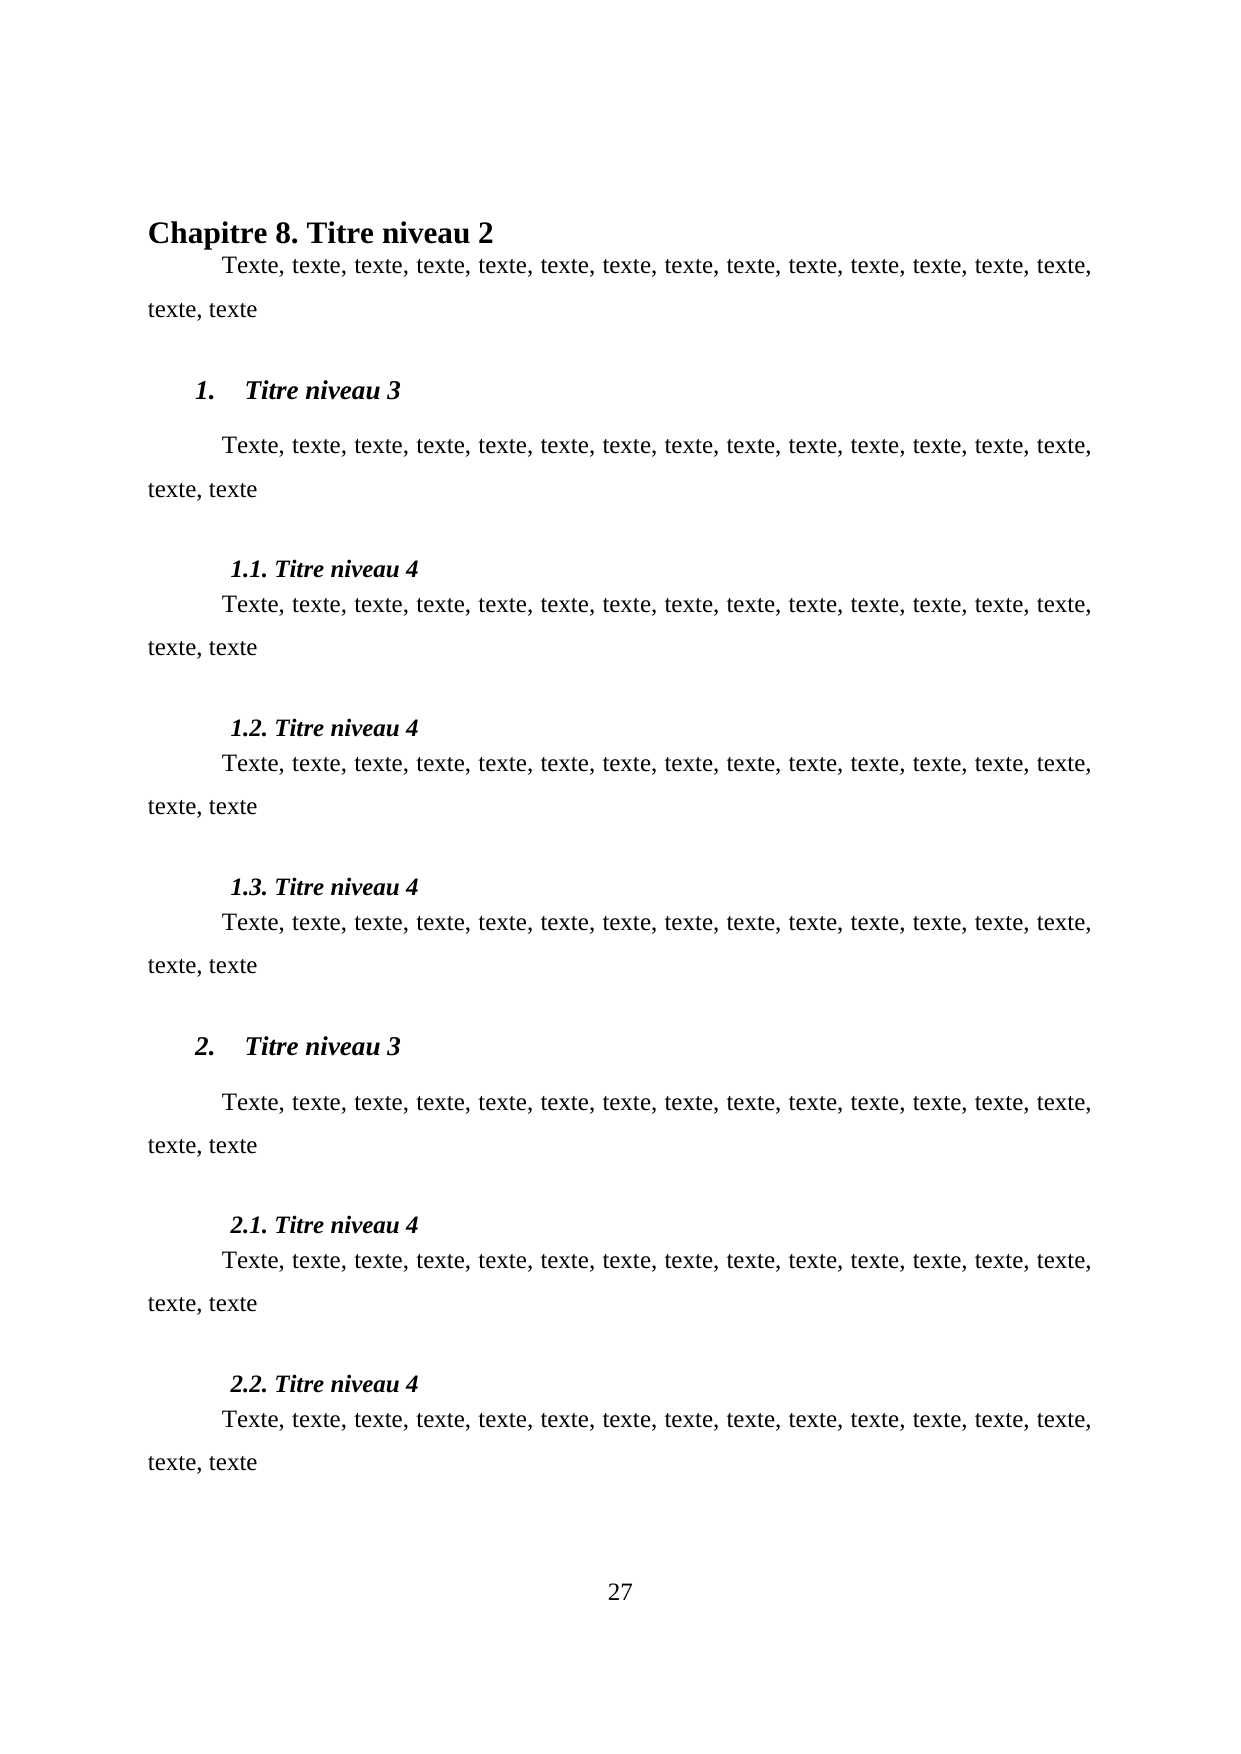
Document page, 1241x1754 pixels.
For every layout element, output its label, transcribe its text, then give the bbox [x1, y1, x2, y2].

text Texte, texte, texte, texte, texte, texte, texte, texte, texte, texte, texte, texte, texte, texte, texte, texte [148, 1404, 1092, 1476]
subtitle Titre niveau 4 [230, 713, 1092, 742]
text Texte, texte, texte, texte, texte, texte, texte, texte, texte, texte, texte, texte, texte, texte, texte, texte [148, 1245, 1092, 1317]
text Texte, texte, texte, texte, texte, texte, texte, texte, texte, texte, texte, texte, texte, texte, texte, texte [148, 1087, 1092, 1158]
subtitle Titre niveau 4 [230, 1369, 1092, 1398]
text Texte, texte, texte, texte, texte, texte, texte, texte, texte, texte, texte, texte, texte, texte, texte, texte [148, 589, 1092, 661]
subtitle Titre niveau 3 [195, 374, 1092, 406]
subtitle Titre niveau 4 [230, 872, 1092, 901]
text Texte, texte, texte, texte, texte, texte, texte, texte, texte, texte, texte, texte, texte, texte, texte, texte [148, 431, 1092, 502]
subtitle Titre niveau 4 [230, 1210, 1092, 1239]
text Texte, texte, texte, texte, texte, texte, texte, texte, texte, texte, texte, texte, texte, texte, texte, texte [148, 251, 1092, 322]
text Texte, texte, texte, texte, texte, texte, texte, texte, texte, texte, texte, texte, texte, texte, texte, texte [148, 907, 1092, 979]
subtitle Titre niveau 4 [230, 554, 1092, 583]
subtitle Chapitre 8. Titre niveau 2 [148, 215, 1092, 251]
subtitle Titre niveau 3 [195, 1031, 1092, 1062]
text Texte, texte, texte, texte, texte, texte, texte, texte, texte, texte, texte, texte, texte, texte, texte, texte [148, 748, 1092, 820]
